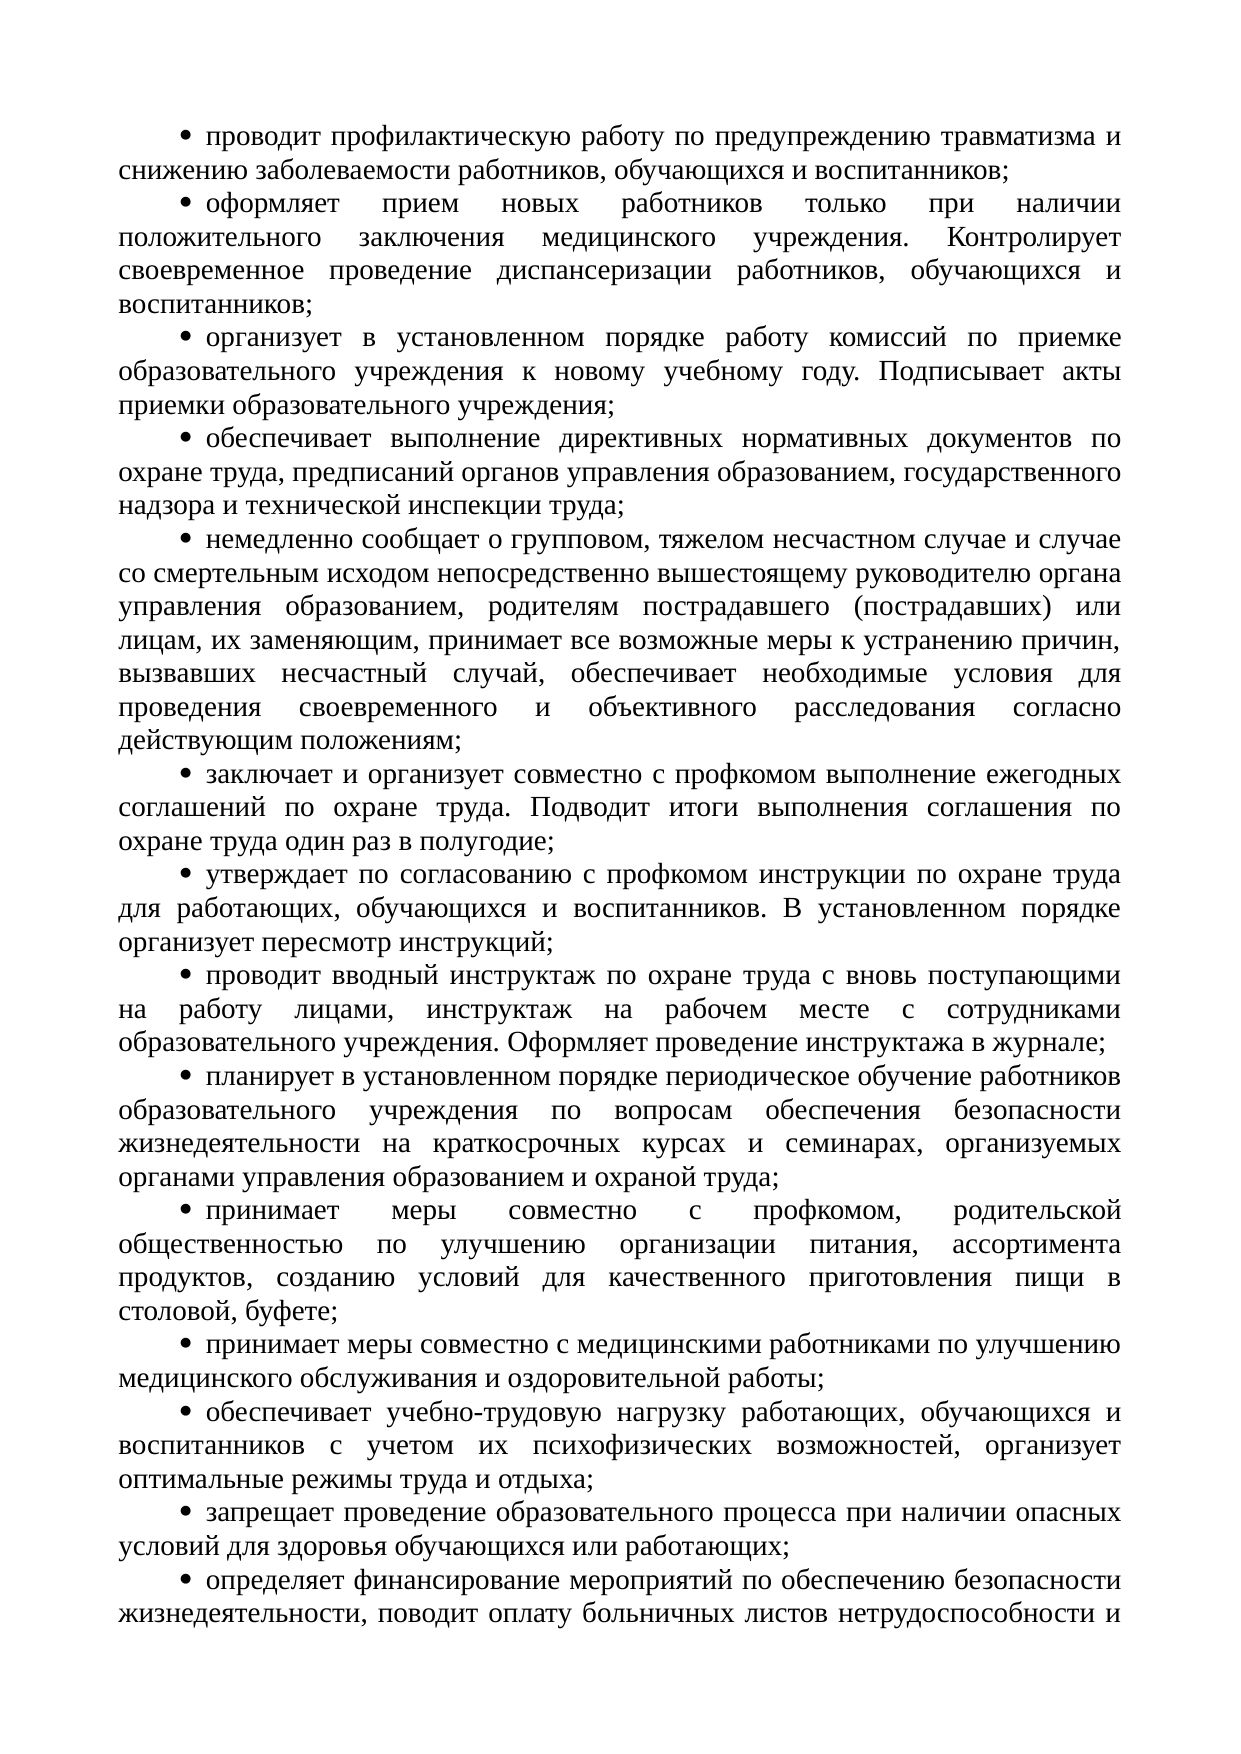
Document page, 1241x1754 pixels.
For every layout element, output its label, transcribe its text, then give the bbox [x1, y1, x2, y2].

list принимает меры совместно с медицинскими работниками по улучшению медицинского обслуживания и оздоровительной работы; [118, 1327, 1122, 1394]
list утверждает по согласованию с профкомом инструкции по охране труда для работающих, обучающихся и воспитанников. В установленном порядке организует пересмотр инструкций; [118, 857, 1122, 957]
list заключает и организует совместно с профкомом выполнение ежегодных соглашений по охране труда. Подводит итоги выполнения соглашения по охране труда один раз в полугодие; [118, 756, 1122, 857]
list определяет финансирование мероприятий по обеспечению безопасности жизнедеятельности, поводит оплату больничных листов нетрудоспособности и [118, 1562, 1122, 1629]
list проводит профилактическую работу по предупреждению травматизма и снижению заболеваемости работников, обучающихся и воспитанников; [118, 118, 1122, 185]
list организует в установленном порядке работу комиссий по приемке образовательного учреждения к новому учебному году. Подписывает акты приемки образовательного учреждения; [118, 319, 1122, 420]
list принимает меры совместно с профкомом, родительской общественностью по улучшению организации питания, ассортимента продуктов, созданию условий для качественного приготовления пищи в столовой, буфете; [118, 1192, 1122, 1327]
list обеспечивает выполнение директивных нормативных документов по охране труда, предписаний органов управления образованием, государственного надзора и технической инспекции труда; [118, 420, 1122, 521]
list немедленно сообщает о групповом, тяжелом несчастном случае и случае со смертельным исходом непосредственно вышестоящему руководителю органа управления образованием, родителям пострадавшего (пострадавших) или лицам, их заменяющим, принимает все возможные меры к устранению причин, вызвавших несчастный случай, обеспечивает необходимые условия для проведения своевременного и объективного расследования согласно действующим положениям; [118, 521, 1122, 756]
list обеспечивает учебно-трудовую нагрузку работающих, обучающихся и воспитанников с учетом их психофизических возможностей, организует оптимальные режимы труда и отдыха; [118, 1394, 1122, 1494]
list запрещает проведение образовательного процесса при наличии опасных условий для здоровья обучающихся или работающих; [118, 1494, 1122, 1562]
list планирует в установленном порядке периодическое обучение работников образовательного учреждения по вопросам обеспечения безопасности жизнедеятельности на краткосрочных курсах и семинарах, организуемых органами управления образованием и охраной труда; [118, 1058, 1122, 1192]
list проводит вводный инструктаж по охране труда с вновь поступающими на работу лицами, инструктаж на рабочем месте с сотрудниками образовательного учреждения. Оформляет проведение инструктажа в журнале; [118, 957, 1122, 1058]
list оформляет прием новых работников только при наличии положительного заключения медицинского учреждения. Контролирует своевременное проведение диспансеризации работников, обучающихся и воспитанников; [118, 185, 1122, 319]
